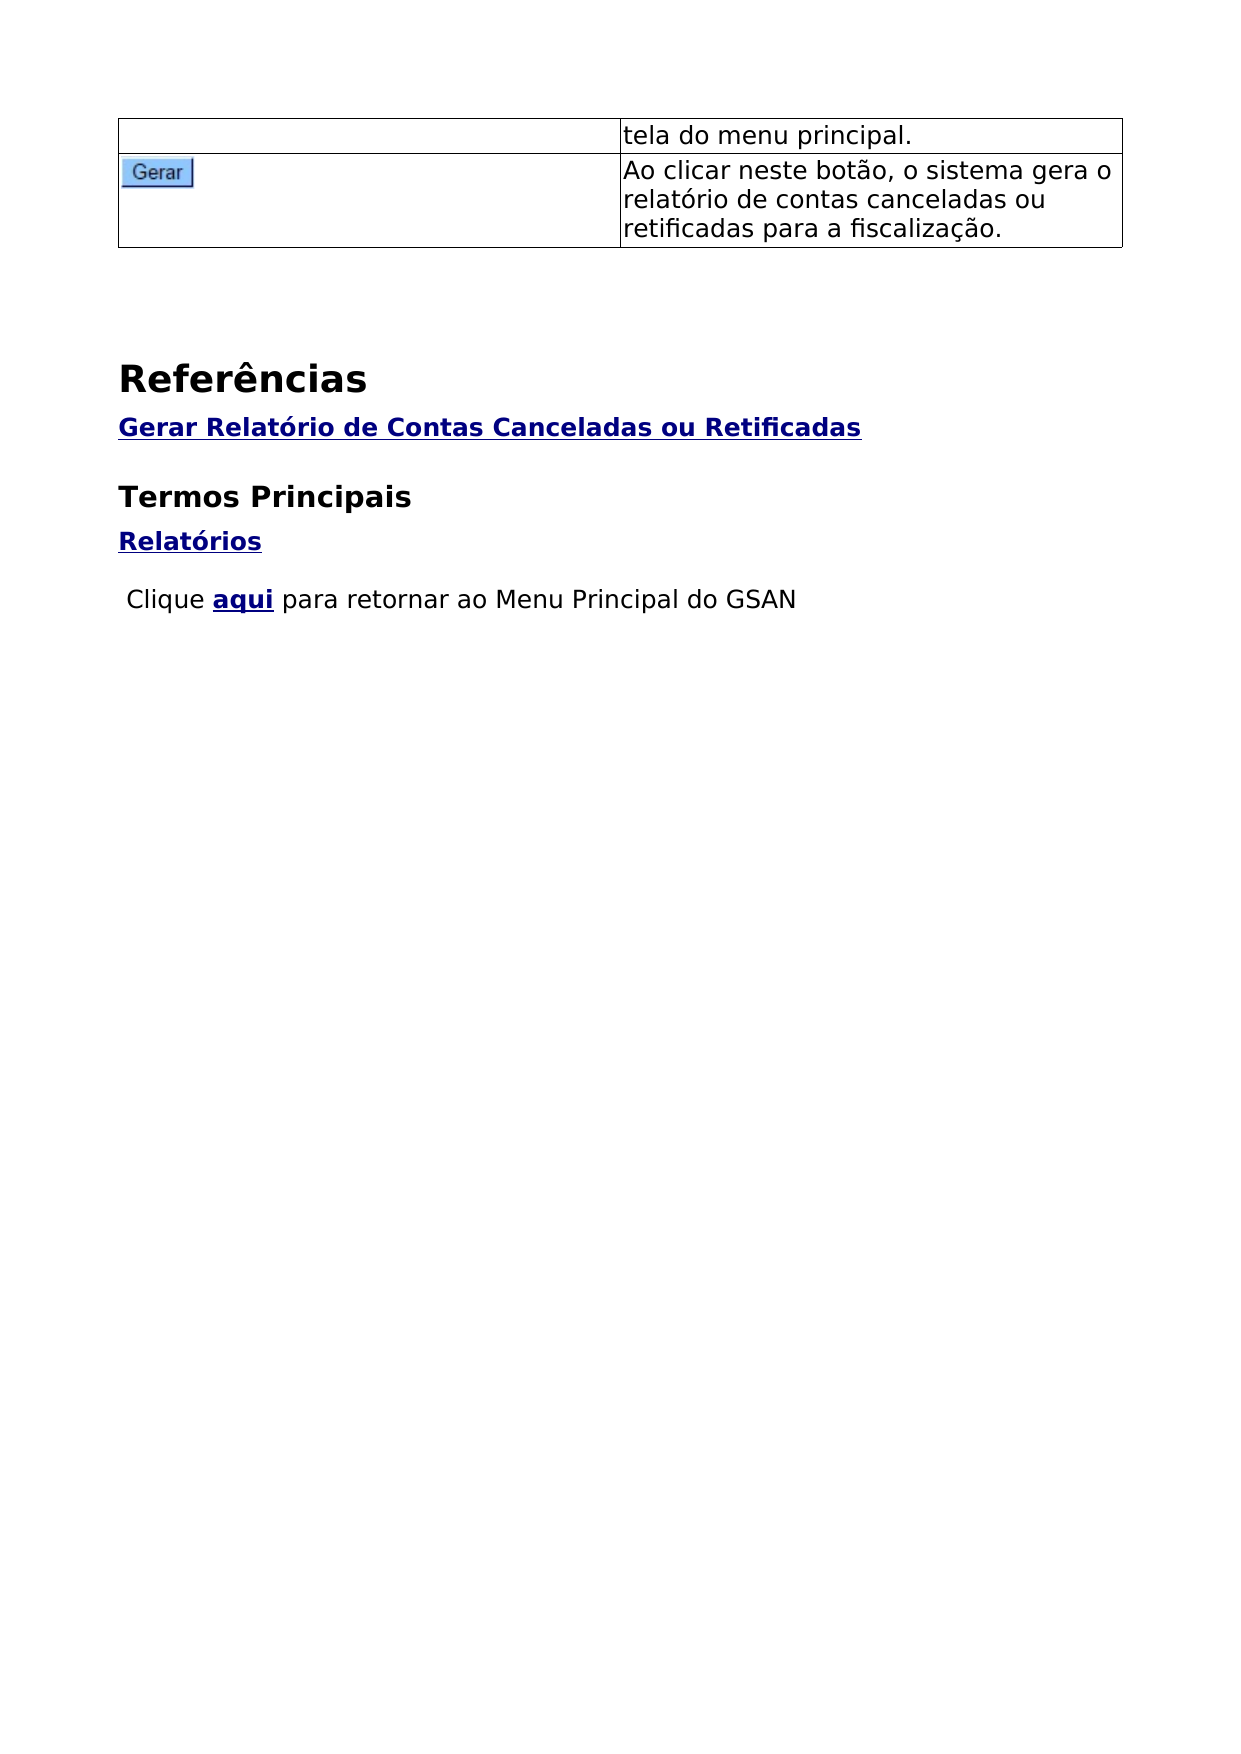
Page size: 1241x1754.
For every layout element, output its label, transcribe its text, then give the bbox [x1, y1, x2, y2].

table_cell [119, 119, 620, 153]
text Relatórios Clique aqui para retornar ao Menu Principal do GSAN [118, 527, 1122, 614]
table_cell Ao clicar neste botão, o sistema gera o relatório de contas canceladas ou retificadas para a fiscalização. [621, 154, 1122, 247]
subtitle Termos Principais [118, 480, 1122, 514]
picture [121, 156, 195, 189]
table_cell [119, 154, 620, 247]
text Gerar Relatório de Contas Canceladas ou Retificadas [118, 413, 1122, 443]
subtitle Referências [118, 357, 1122, 401]
table_cell tela do menu principal. [621, 119, 1122, 153]
